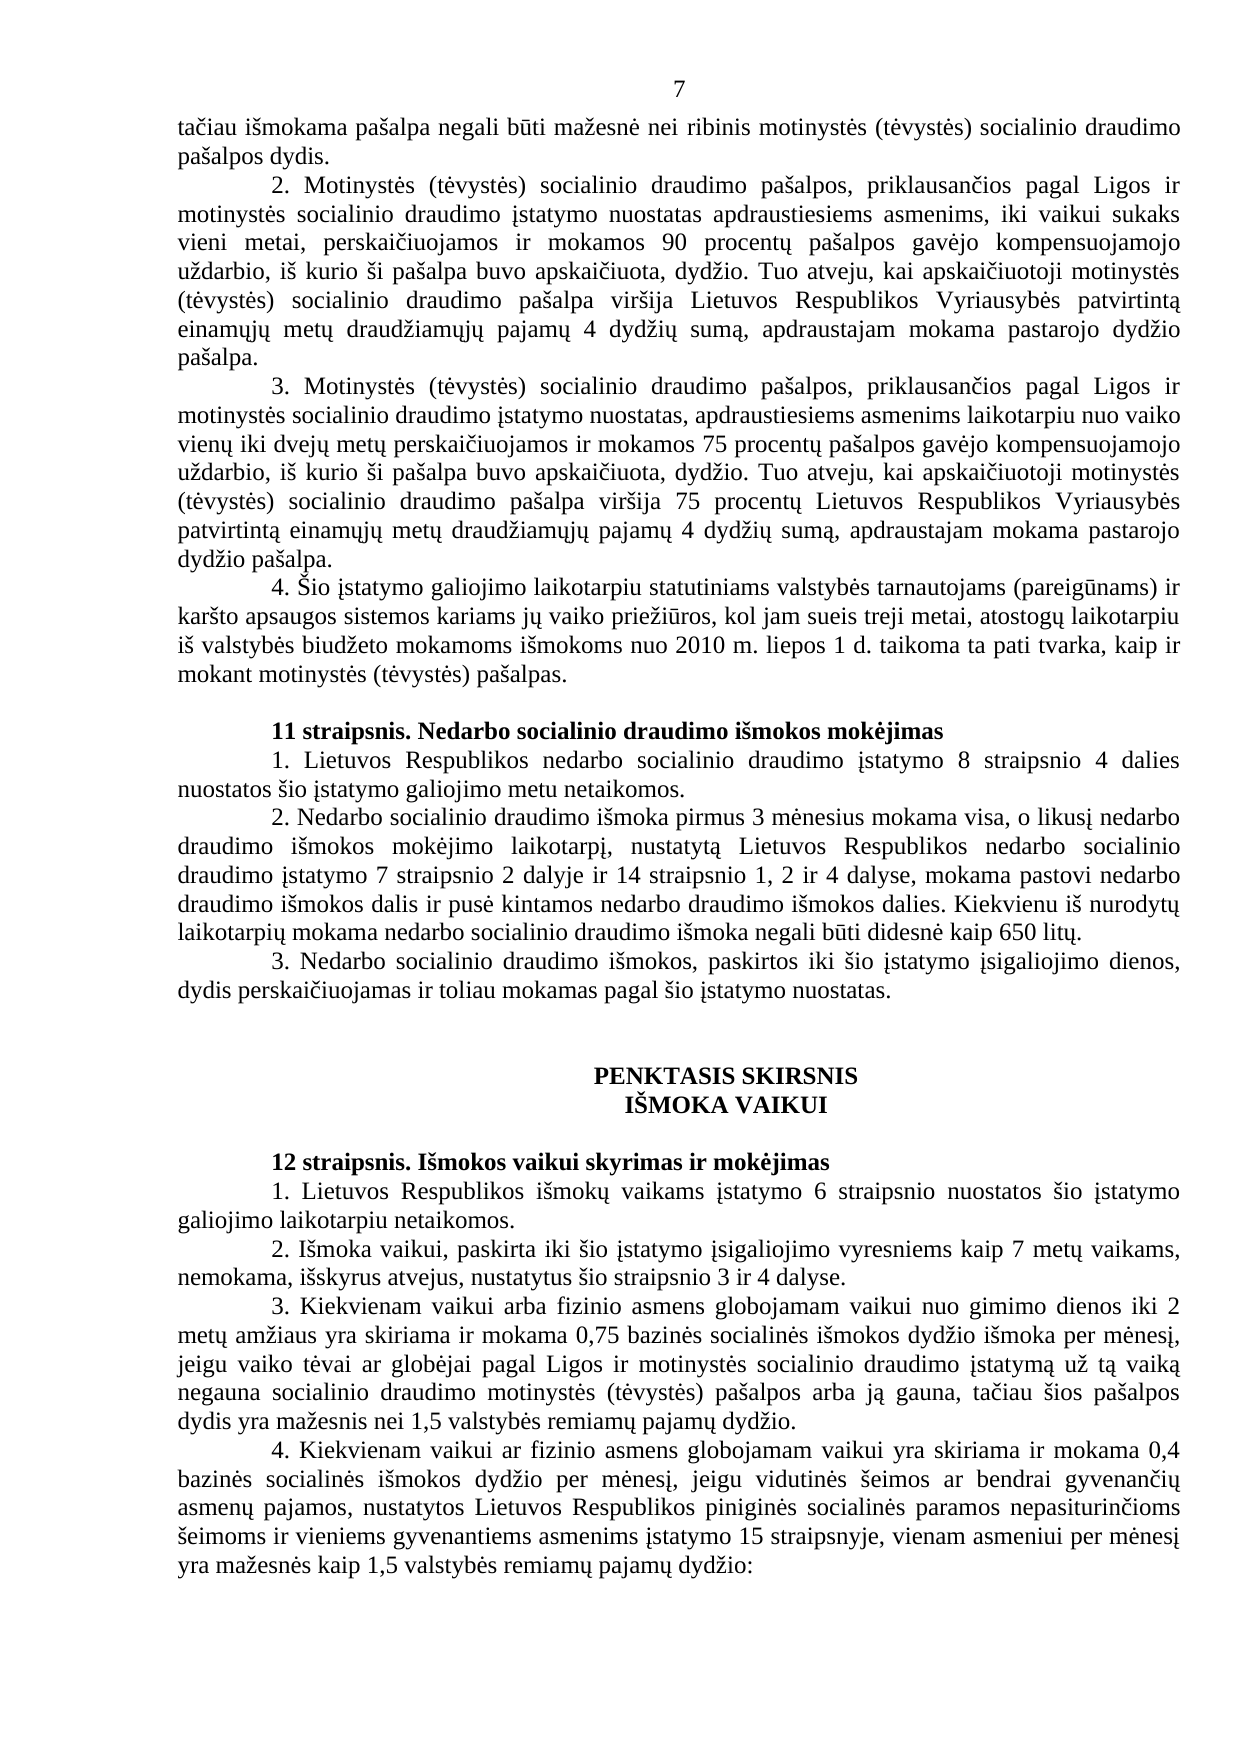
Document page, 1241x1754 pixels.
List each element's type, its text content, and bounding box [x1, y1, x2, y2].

text 3. Kiekvienam vaikui arba fizinio asmens globojamam vaikui nuo gimimo dienos iki 2 metų amžiaus yra skiriama ir mokama 0,75 bazinės socialinės išmokos dydžio išmoka per mėnesį, jeigu vaiko tėvai ar globėjai pagal Ligos ir motinystės socialinio draudimo įstatymą už tą vaiką negauna socialinio draudimo motinystės (tėvystės) pašalpos arba ją gauna, tačiau šios pašalpos dydis yra mažesnis nei 1,5 valstybės remiamų pajamų dydžio. [177, 1291, 1181, 1435]
text 2. Išmoka vaikui, paskirta iki šio įstatymo įsigaliojimo vyresniems kaip 7 metų vaikams, nemokama, išskyrus atvejus, nustatytus šio straipsnio 3 ir 4 dalyse. [177, 1234, 1181, 1291]
text IŠMOKA VAIKUI [177, 1090, 1181, 1119]
text 4. Šio įstatymo galiojimo laikotarpiu statutiniams valstybės tarnautojams (pareigūnams) ir karšto apsaugos sistemos kariams jų vaiko priežiūros, kol jam sueis treji metai, atostogų laikotarpiu iš valstybės biudžeto mokamoms išmokoms nuo 2010 m. liepos 1 d. taikoma ta pati tvarka, kaip ir mokant motinystės (tėvystės) pašalpas. [177, 572, 1181, 687]
text 2. Motinystės (tėvystės) socialinio draudimo pašalpos, priklausančios pagal Ligos ir motinystės socialinio draudimo įstatymo nuostatas apdraustiesiems asmenims, iki vaikui sukaks vieni metai, perskaičiuojamos ir mokamos 90 procentų pašalpos gavėjo kompensuojamojo uždarbio, iš kurio ši pašalpa buvo apskaičiuota, dydžio. Tuo atveju, kai apskaičiuotoji motinystės (tėvystės) socialinio draudimo pašalpa viršija Lietuvos Respublikos Vyriausybės patvirtintą einamųjų metų draudžiamųjų pajamų 4 dydžių sumą, apdraustajam mokama pastarojo dydžio pašalpa. [177, 170, 1181, 371]
text 2. Nedarbo socialinio draudimo išmoka pirmus 3 mėnesius mokama visa, o likusį nedarbo draudimo išmokos mokėjimo laikotarpį, nustatytą Lietuvos Respublikos nedarbo socialinio draudimo įstatymo 7 straipsnio 2 dalyje ir 14 straipsnio 1, 2 ir 4 dalyse, mokama pastovi nedarbo draudimo išmokos dalis ir pusė kintamos nedarbo draudimo išmokos dalies. Kiekvienu iš nurodytų laikotarpių mokama nedarbo socialinio draudimo išmoka negali būti didesnė kaip 650 litų. [177, 802, 1181, 946]
text 4. Kiekvienam vaikui ar fizinio asmens globojamam vaikui yra skiriama ir mokama 0,4 bazinės socialinės išmokos dydžio per mėnesį, jeigu vidutinės šeimos ar bendrai gyvenančių asmenų pajamos, nustatytos Lietuvos Respublikos piniginės socialinės paramos nepasiturinčioms šeimoms ir vieniems gyvenantiems asmenims įstatymo 15 straipsnyje, vienam asmeniui per mėnesį yra mažesnės kaip 1,5 valstybės remiamų pajamų dydžio: [177, 1435, 1181, 1579]
text 11 straipsnis. Nedarbo socialinio draudimo išmokos mokėjimas [177, 716, 1181, 745]
text 12 straipsnis. Išmokos vaikui skyrimas ir mokėjimas [177, 1147, 1181, 1176]
text 3. Motinystės (tėvystės) socialinio draudimo pašalpos, priklausančios pagal Ligos ir motinystės socialinio draudimo įstatymo nuostatas, apdraustiesiems asmenims laikotarpiu nuo vaiko vienų iki dvejų metų perskaičiuojamos ir mokamos 75 procentų pašalpos gavėjo kompensuojamojo uždarbio, iš kurio ši pašalpa buvo apskaičiuota, dydžio. Tuo atveju, kai apskaičiuotoji motinystės (tėvystės) socialinio draudimo pašalpa viršija 75 procentų Lietuvos Respublikos Vyriausybės patvirtintą einamųjų metų draudžiamųjų pajamų 4 dydžių sumą, apdraustajam mokama pastarojo dydžio pašalpa. [177, 371, 1181, 572]
text PENKTASIS SKIRSNIS [177, 1061, 1181, 1090]
text 1. Lietuvos Respublikos išmokų vaikams įstatymo 6 straipsnio nuostatos šio įstatymo galiojimo laikotarpiu netaikomos. [177, 1176, 1181, 1234]
text 1. Lietuvos Respublikos nedarbo socialinio draudimo įstatymo 8 straipsnio 4 dalies nuostatos šio įstatymo galiojimo metu netaikomos. [177, 745, 1181, 802]
text 3. Nedarbo socialinio draudimo išmokos, paskirtos iki šio įstatymo įsigaliojimo dienos, dydis perskaičiuojamas ir toliau mokamas pagal šio įstatymo nuostatas. [177, 946, 1181, 1004]
text tačiau išmokama pašalpa negali būti mažesnė nei ribinis motinystės (tėvystės) socialinio draudimo pašalpos dydis. [177, 112, 1181, 170]
